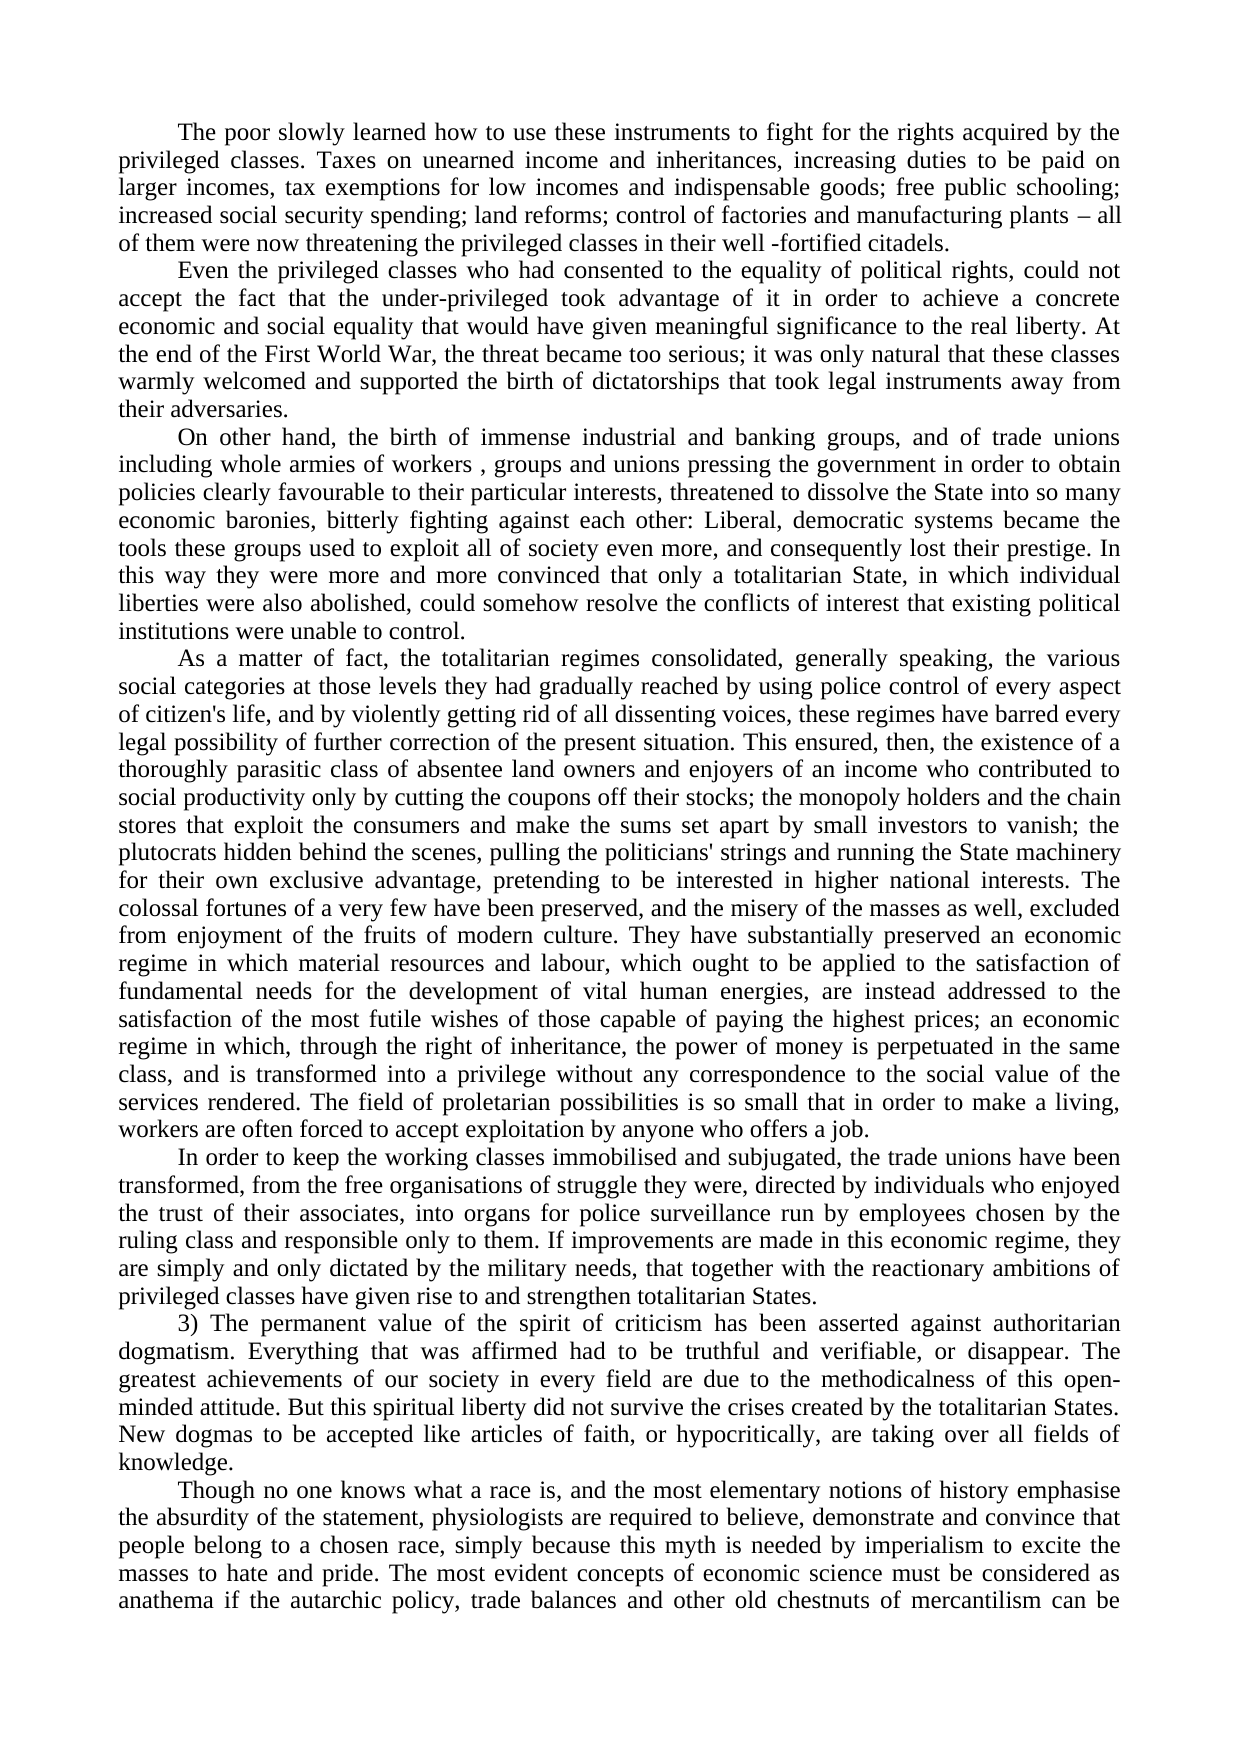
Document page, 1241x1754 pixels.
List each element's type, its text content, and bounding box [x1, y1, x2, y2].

text As a matter of fact, the totalitarian regimes consolidated, generally speaking, the various social categories at those levels they had gradually reached by using police control of every aspect of citizen's life, and by violently getting rid of all dissenting voices, these regimes have barred every legal possibility of further correction of the present situation. This ensured, then, the existence of a thoroughly parasitic class of absentee land owners and enjoyers of an income who contributed to social productivity only by cutting the coupons off their stocks; the monopoly holders and the chain stores that exploit the consumers and make the sums set apart by small investors to vanish; the plutocrats hidden behind the scenes, pulling the politicians' strings and running the State machinery for their own exclusive advantage, pretending to be interested in higher national interests. The colossal fortunes of a very few have been preserved, and the misery of the masses as well, excluded from enjoyment of the fruits of modern culture. They have substantially preserved an economic regime in which material resources and labour, which ought to be applied to the satisfaction of fundamental needs for the development of vital human energies, are instead addressed to the satisfaction of the most futile wishes of those capable of paying the highest prices; an economic regime in which, through the right of inheritance, the power of money is perpetuated in the same class, and is transformed into a privilege without any correspondence to the social value of the services rendered. The field of proletarian possibilities is so small that in order to make a living, workers are often forced to accept exploitation by anyone who offers a job. [118, 644, 1122, 1143]
text On other hand, the birth of immense industrial and banking groups, and of trade unions including whole armies of workers , groups and unions pressing the government in order to obtain policies clearly favourable to their particular interests, threatened to dissolve the State into so many economic baronies, bitterly fighting against each other: Liberal, democratic systems became the tools these groups used to exploit all of society even more, and consequently lost their prestige. In this way they were more and more convinced that only a totalitarian State, in which individual liberties were also abolished, could somehow resolve the conflicts of interest that existing political institutions were unable to control. [118, 423, 1122, 644]
text Even the privileged classes who had consented to the equality of political rights, could not accept the fact that the under-privileged took advantage of it in order to achieve a concrete economic and social equality that would have given meaningful significance to the real liberty. At the end of the First World War, the threat became too serious; it was only natural that these classes warmly welcomed and supported the birth of dictatorships that took legal instruments away from their adversaries. [118, 257, 1122, 423]
text 3) The permanent value of the spirit of criticism has been asserted against authoritarian dogmatism. Everything that was affirmed had to be truthful and verifiable, or disappear. The greatest achievements of our society in every field are due to the methodicalness of this open-minded attitude. But this spiritual liberty did not survive the crises created by the totalitarian States. New dogmas to be accepted like articles of faith, or hypocritically, are taking over all fields of knowledge. [118, 1309, 1122, 1476]
text In order to keep the working classes immobilised and subjugated, the trade unions have been transformed, from the free organisations of struggle they were, directed by individuals who enjoyed the trust of their associates, into organs for police surveillance run by employees chosen by the ruling class and responsible only to them. If improvements are made in this economic regime, they are simply and only dictated by the military needs, that together with the reactionary ambitions of privileged classes have given rise to and strengthen totalitarian States. [118, 1143, 1122, 1309]
text Though no one knows what a race is, and the most elementary notions of history emphasise the absurdity of the statement, physiologists are required to believe, demonstrate and convince that people belong to a chosen race, simply because this myth is needed by imperialism to excite the masses to hate and pride. The most evident concepts of economic science must be considered as anathema if the autarchic policy, trade balances and other old chestnuts of mercantilism can be [118, 1476, 1122, 1614]
text The poor slowly learned how to use these instruments to fight for the rights acquired by the privileged classes. Taxes on unearned income and inheritances, increasing duties to be paid on larger incomes, tax exemptions for low incomes and indispensable goods; free public schooling; increased social security spending; land reforms; control of factories and manufacturing plants – all of them were now threatening the privileged classes in their well -fortified citadels. [118, 118, 1122, 257]
